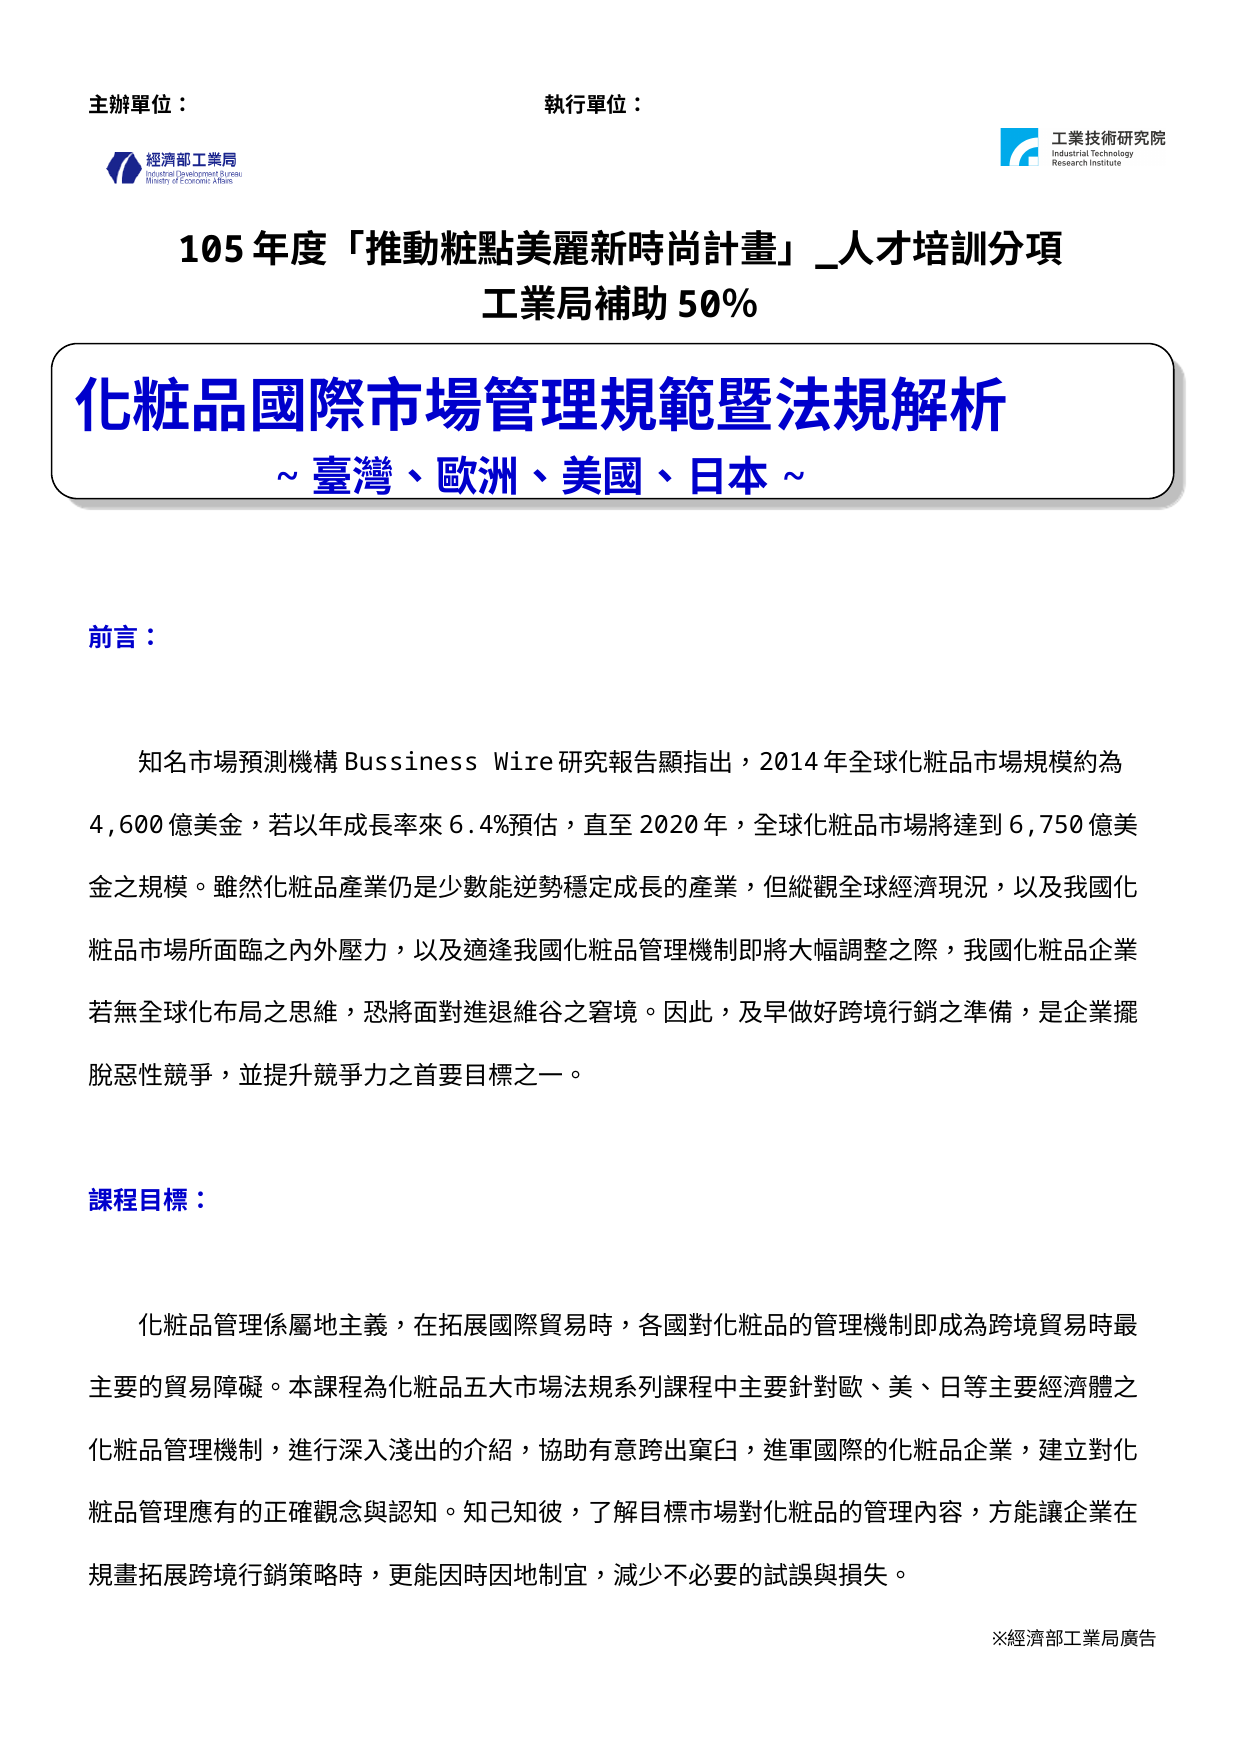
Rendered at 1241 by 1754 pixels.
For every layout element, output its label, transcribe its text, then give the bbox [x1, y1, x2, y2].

text 105年度「推動粧點美麗新時尚計畫」_人才培訓分項 [89, 219, 1152, 274]
text 工業局補助50％ [89, 274, 1152, 328]
text 化粧品管理係屬地主義，在拓展國際貿易時，各國對化粧品的管理機制即成為跨境貿易時最主要的貿易障礙。本課程為化粧品五大市場法規系列課程中主要針對歐、美、日等主要經濟體之化粧品管理機制，進行深入淺出的介紹，協助有意跨出窠臼，進軍國際的化粧品企業，建立對化粧品管理應有的正確觀念與認知。知己知彼，了解目標市場對化粧品的管理內容，方能讓企業在規畫拓展跨境行銷策略時，更能因時因地制宜，減少不必要的試誤與損失。 [89, 1282, 1152, 1594]
text 知名市場預測機構Bussiness Wire研究報告顯指出，2014年全球化粧品市場規模約為4,600億美金，若以年成長率來6.4%預估，直至2020年，全球化粧品市場將達到6,750億美金之規模。雖然化粧品產業仍是少數能逆勢穩定成長的產業，但縱觀全球經濟現況，以及我國化粧品市場所面臨之內外壓力，以及適逢我國化粧品管理機制即將大幅調整之際，我國化粧品企業若無全球化布局之思維，恐將面對進退維谷之窘境。因此，及早做好跨境行銷之準備，是企業擺脫惡性競爭，並提升競爭力之首要目標之一。 [89, 719, 1152, 1094]
text 前言： [89, 594, 1152, 657]
text 課程目標： [89, 1157, 1152, 1219]
